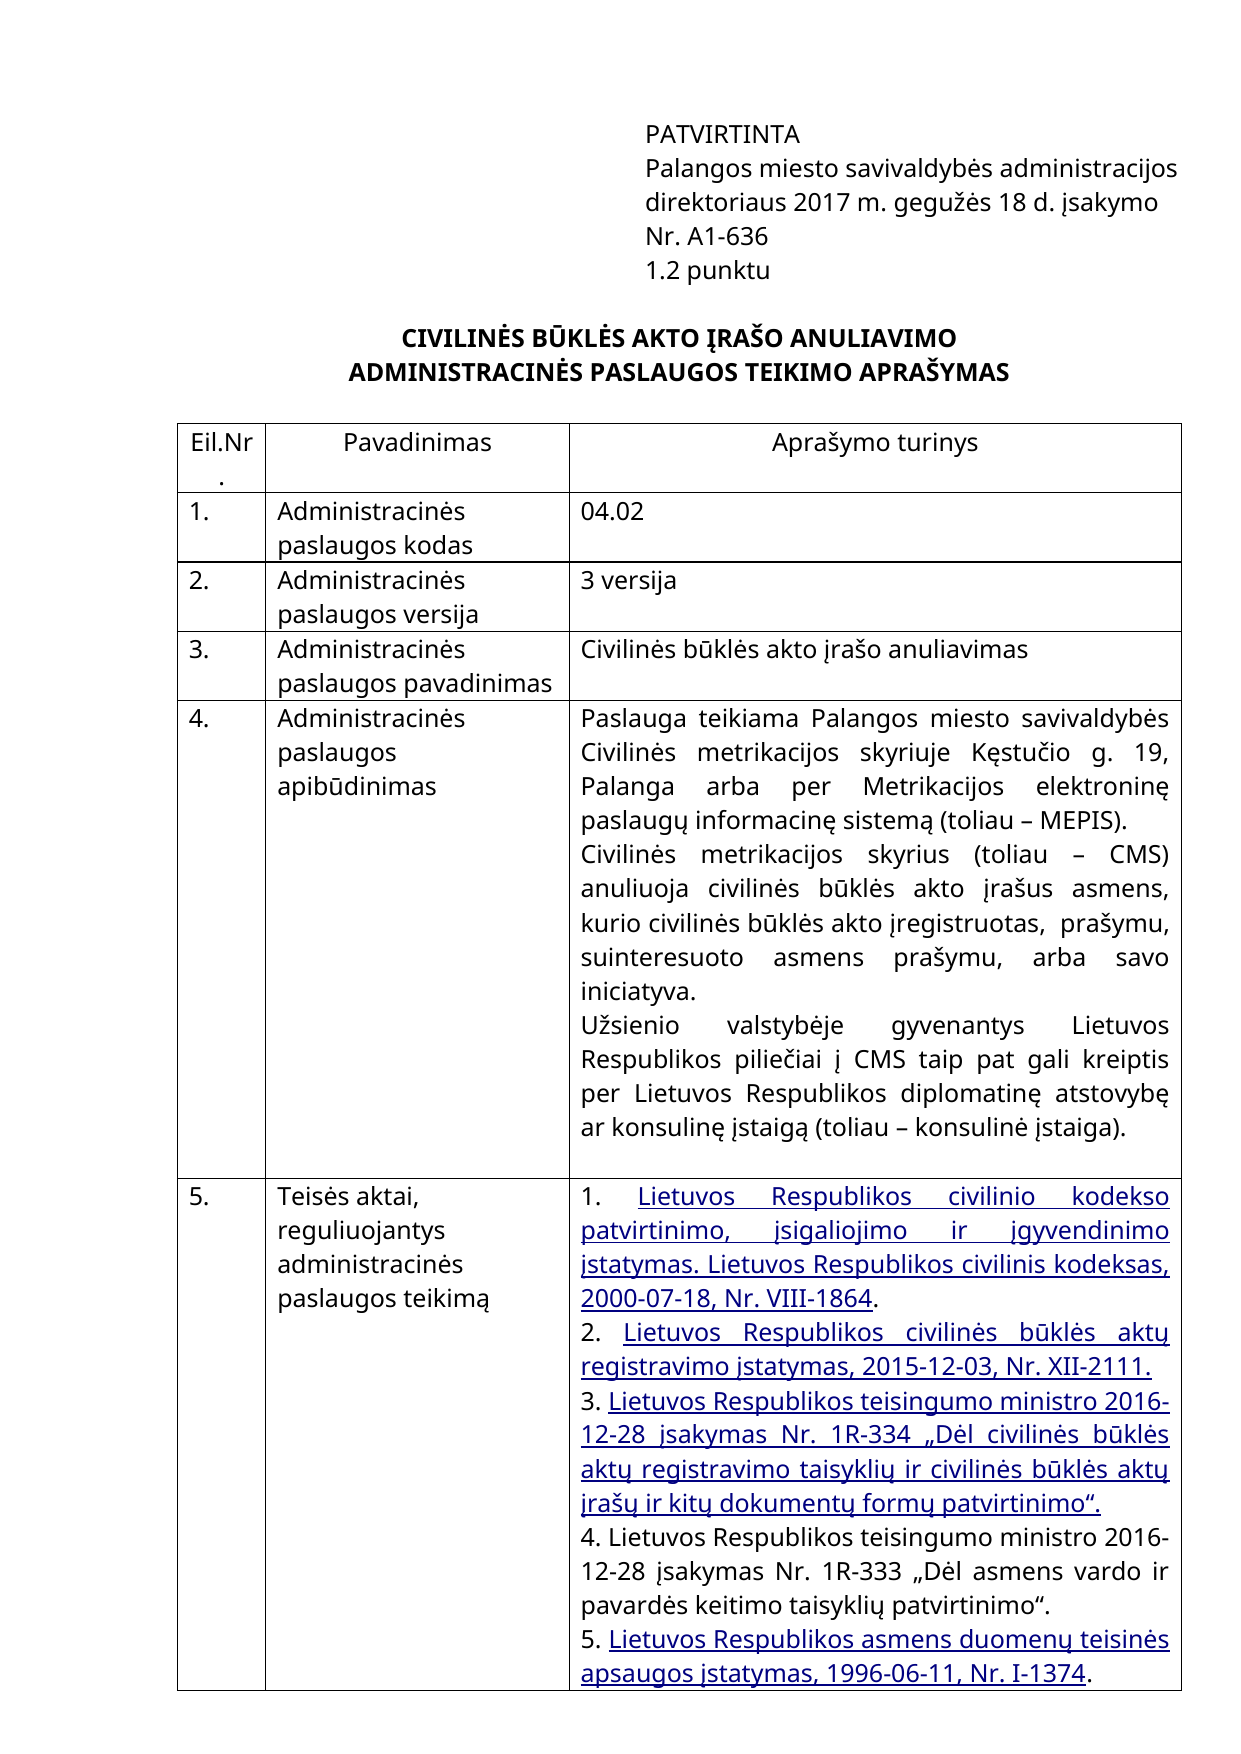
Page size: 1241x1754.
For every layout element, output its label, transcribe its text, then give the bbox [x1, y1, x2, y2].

table_cell 1. Lietuvos Respublikos civilinio kodekso patvirtinimo, įsigaliojimo ir įgyvendinimo įstatymas. Lietuvos Respublikos civilinis kodeksas, 2000-07-18, Nr. VIII-1864. 2. Lietuvos Respublikos civilinės būklės aktų registravimo įstatymas, 2015-12-03, Nr. XII-2111. 3. Lietuvos Respublikos teisingumo ministro 2016-12-28 įsakymas Nr. 1R-334 „Dėl civilinės būklės aktų registravimo taisyklių ir civilinės būklės aktų įrašų ir kitų dokumentų formų patvirtinimo“. 4. Lietuvos Respublikos teisingumo ministro 2016-12-28 įsakymas Nr. 1R-333 „Dėl asmens vardo ir pavardės keitimo taisyklių patvirtinimo“. 5. Lietuvos Respublikos asmens duomenų teisinės apsaugos įstatymas, 1996-06-11, Nr. I-1374. [570, 1179, 1181, 1690]
table_cell 5. [178, 1179, 265, 1690]
text 1.2 punktu [645, 253, 1181, 287]
text Nr. A1-636 [645, 219, 1181, 253]
text Civilinės būklės akto įrašo anuliavimO [177, 321, 1181, 355]
table_cell Teisės aktai, reguliuojantys administracinės paslaugos teikimą [266, 1179, 569, 1690]
table_header Aprašymo turinys [570, 424, 1181, 492]
text direktoriaus 2017 m. gegužės 18 d. įsakymo [645, 185, 1181, 219]
table_cell Paslauga teikiama Palangos miesto savivaldybės Civilinės metrikacijos skyriuje Kęstučio g. 19, Palanga arba per Metrikacijos elektroninę paslaugų informacinę sistemą (toliau – MEPIS). Civilinės metrikacijos skyrius (toliau – CMS) anuliuoja civilinės būklės akto įrašus asmens, kurio civilinės būklės akto įregistruotas, prašymu, suinteresuoto asmens prašymu, arba savo iniciatyva. Užsienio valstybėje gyvenantys Lietuvos Respublikos piliečiai į CMS taip pat gali kreiptis per Lietuvos Respublikos diplomatinę atstovybę ar konsulinę įstaigą (toliau – konsulinė įstaiga). [570, 701, 1181, 1178]
table_cell Civilinės būklės akto įrašo anuliavimas [570, 632, 1181, 700]
table_cell Administracinės paslaugos pavadinimas [266, 632, 569, 700]
text Palangos miesto savivaldybės administracijos [645, 151, 1181, 185]
table_header Pavadinimas [266, 424, 569, 492]
table_cell 1. [178, 493, 265, 561]
table_cell Administracinės paslaugos apibūdinimas [266, 701, 569, 1178]
table_cell 4. [178, 701, 265, 1178]
text ADMINISTRACINĖS PASLAUGOS TEIKIMO APRAŠYMAS [177, 355, 1181, 389]
text PATVIRTINTA [645, 117, 1181, 151]
table_cell 2. [178, 563, 265, 631]
table_cell Administracinės paslaugos kodas [266, 493, 569, 561]
table_cell Administracinės paslaugos versija [266, 563, 569, 631]
table_header Eil.Nr. [178, 424, 265, 492]
table_cell 04.02 [570, 493, 1181, 561]
table_cell 3 versija [570, 563, 1181, 631]
table_cell 3. [178, 632, 265, 700]
